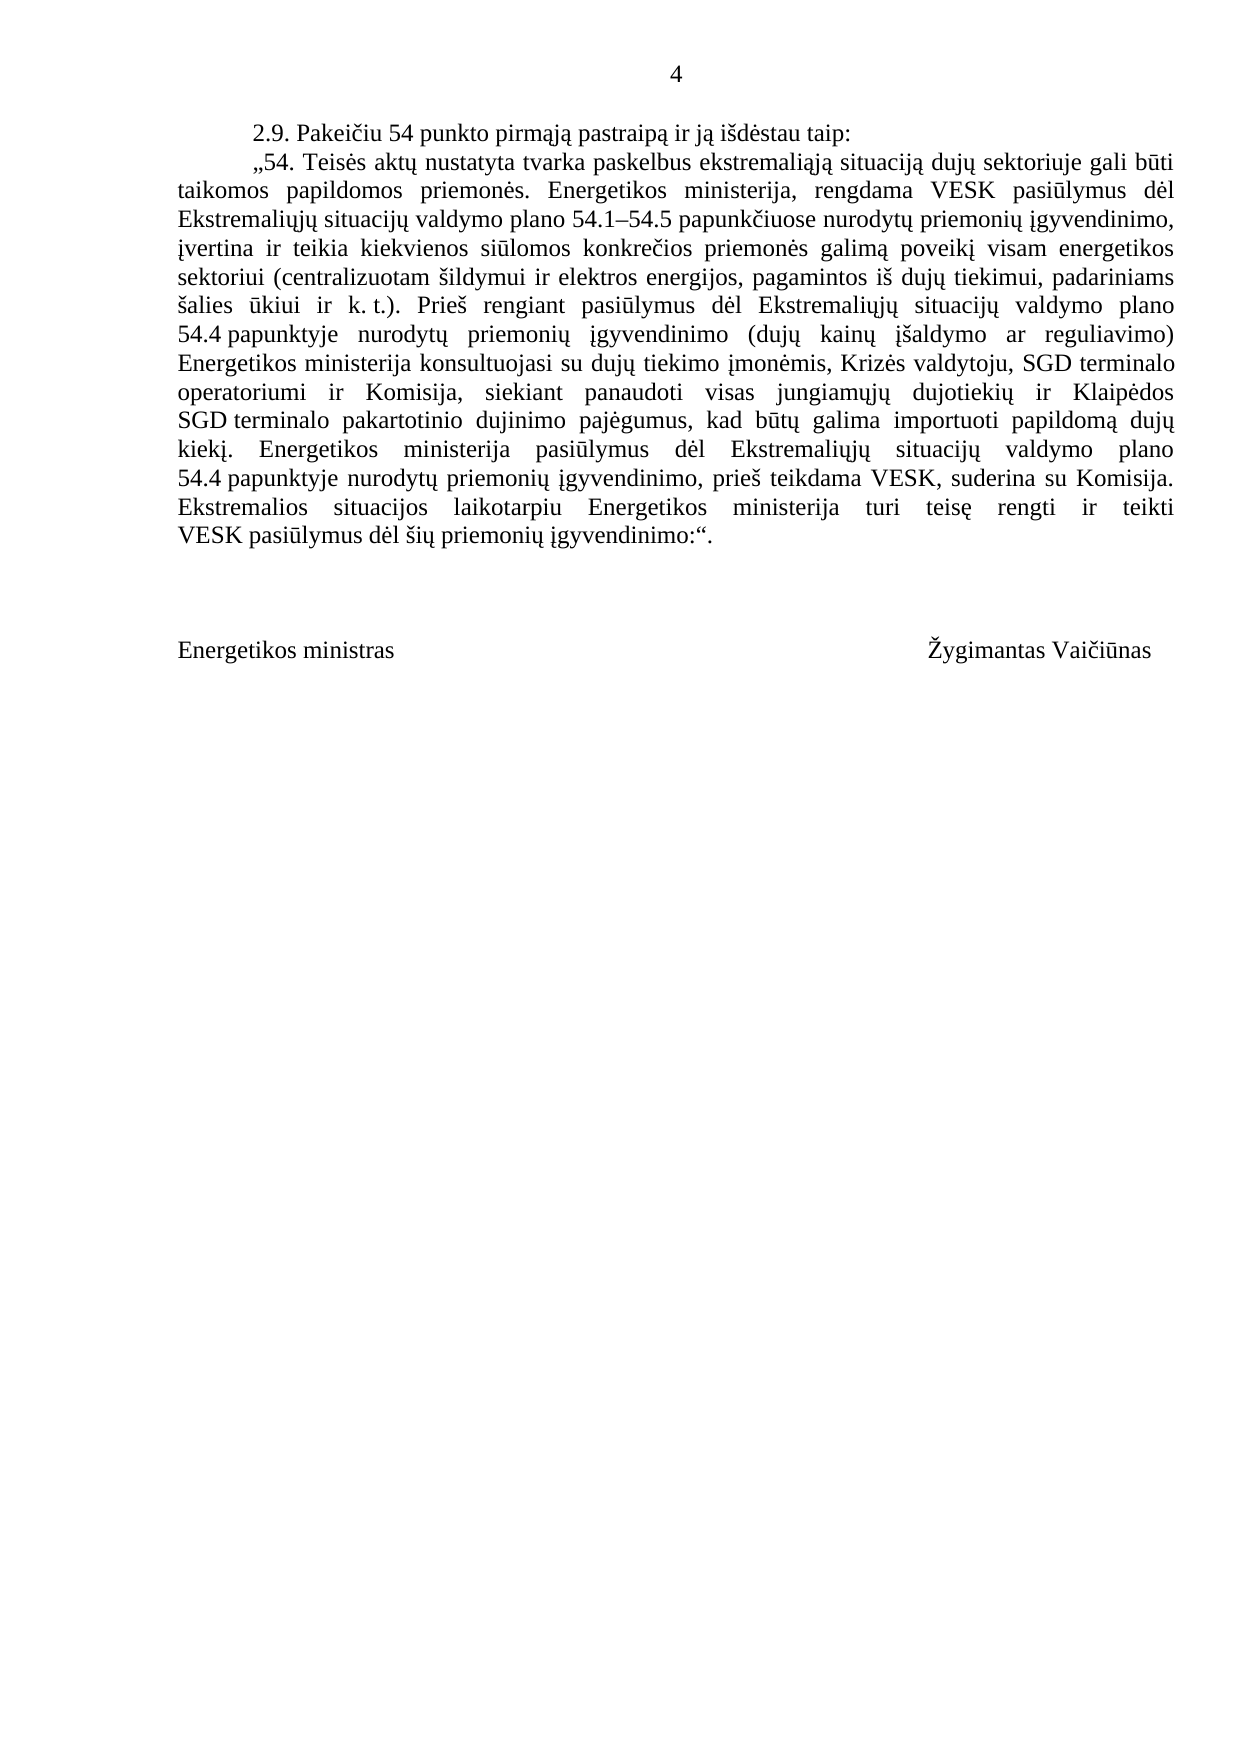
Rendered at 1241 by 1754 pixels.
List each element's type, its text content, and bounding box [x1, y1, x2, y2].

text Energetikos ministras Žygimantas Vaičiūnas [177, 636, 1175, 664]
text „54. Teisės aktų nustatyta tvarka paskelbus ekstremaliąją situaciją dujų sektoriuje gali būti taikomos papildomos priemonės. Energetikos ministerija, rengdama VESK pasiūlymus dėl Ekstremaliųjų situacijų valdymo plano 54.1–54.5 papunkčiuose nurodytų priemonių įgyvendinimo, įvertina ir teikia kiekvienos siūlomos konkrečios priemonės galimą poveikį visam energetikos sektoriui (centralizuotam šildymui ir elektros energijos, pagamintos iš dujų tiekimui, padariniams šalies ūkiui ir k. t.). Prieš rengiant pasiūlymus dėl Ekstremaliųjų situacijų valdymo plano 54.4 papunktyje nurodytų priemonių įgyvendinimo (dujų kainų įšaldymo ar reguliavimo) Energetikos ministerija konsultuojasi su dujų tiekimo įmonėmis, Krizės valdytoju, SGD terminalo operatoriumi ir Komisija, siekiant panaudoti visas jungiamųjų dujotiekių ir Klaipėdos SGD terminalo pakartotinio dujinimo pajėgumus, kad būtų galima importuoti papildomą dujų kiekį. Energetikos ministerija pasiūlymus dėl Ekstremaliųjų situacijų valdymo plano 54.4 papunktyje nurodytų priemonių įgyvendinimo, prieš teikdama VESK, suderina su Komisija. Ekstremalios situacijos laikotarpiu Energetikos ministerija turi teisę rengti ir teikti VESK pasiūlymus dėl šių priemonių įgyvendinimo:“. [177, 147, 1175, 549]
text 2.9. Pakeičiu 54 punkto pirmąją pastraipą ir ją išdėstau taip: [177, 118, 1175, 147]
